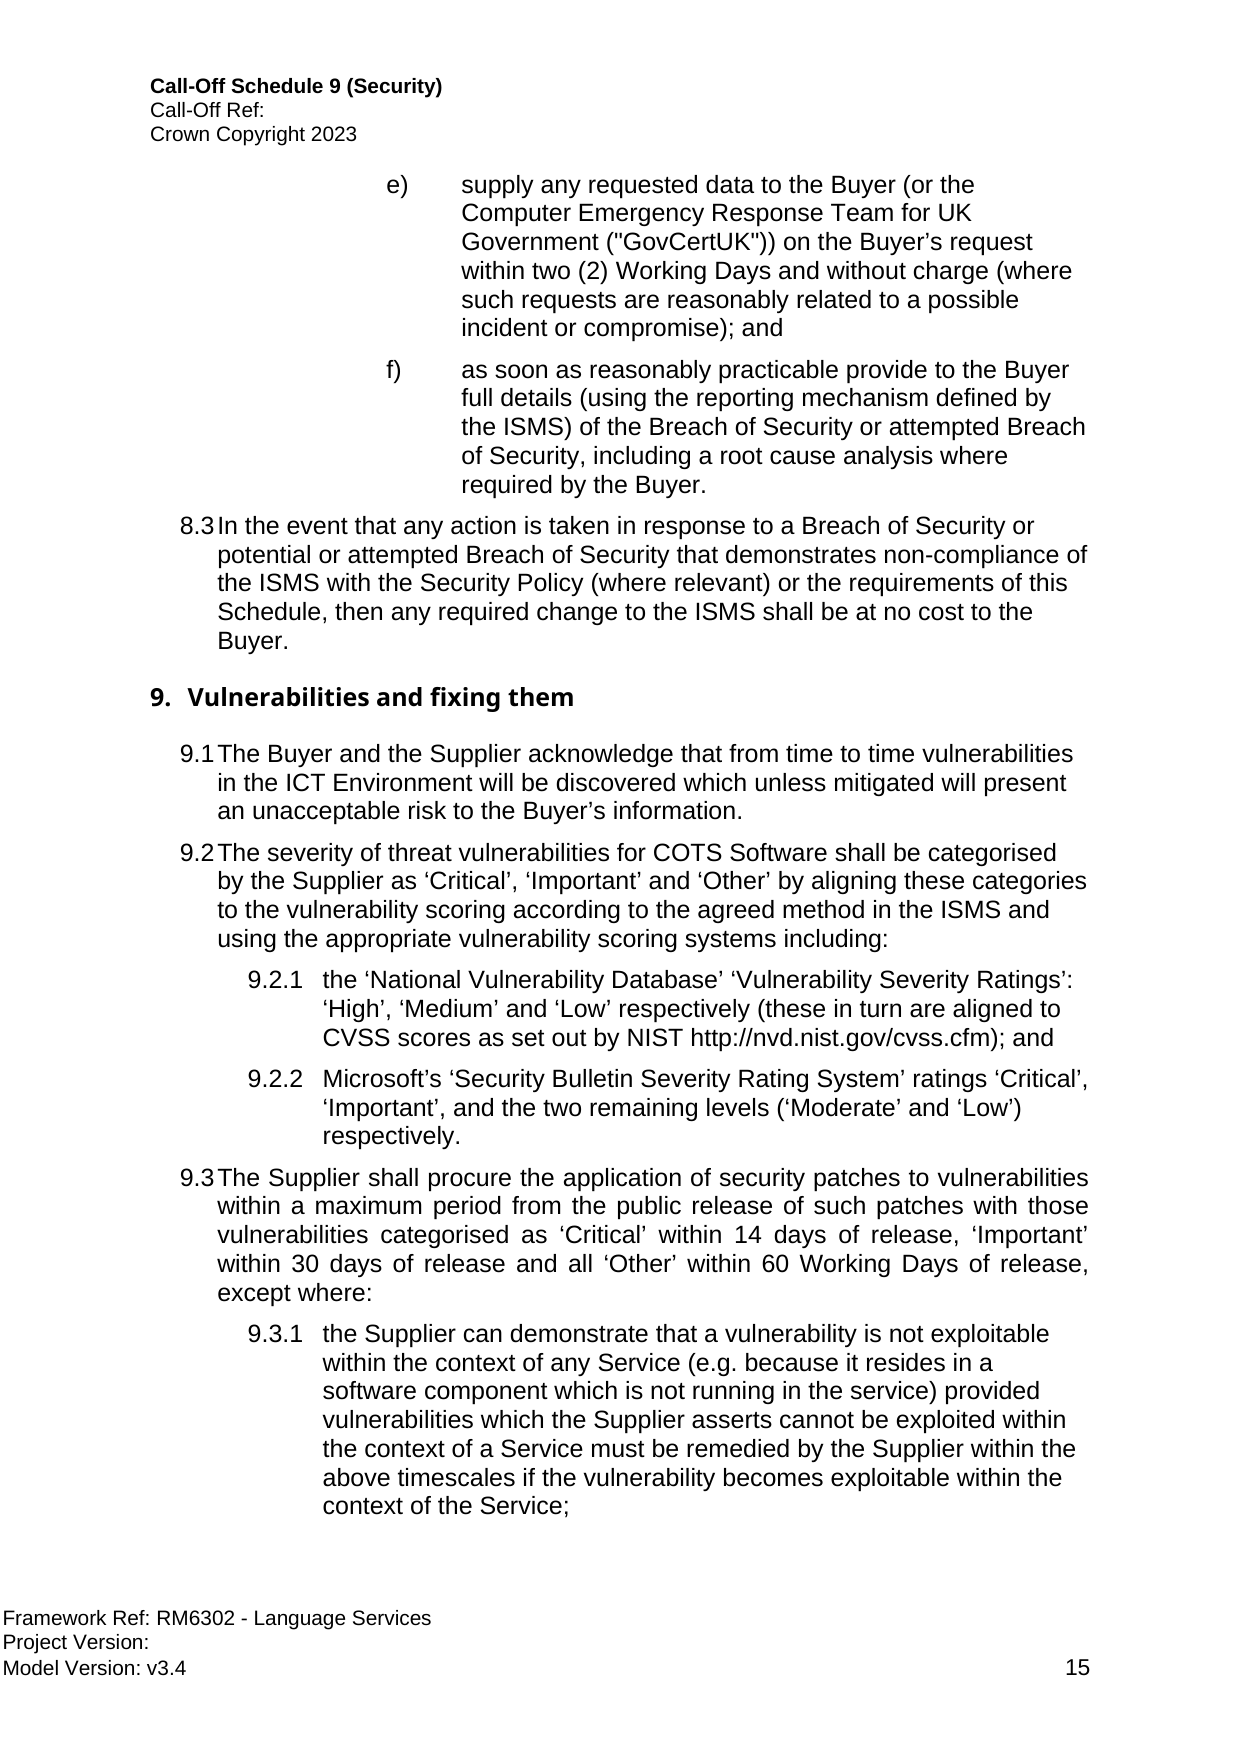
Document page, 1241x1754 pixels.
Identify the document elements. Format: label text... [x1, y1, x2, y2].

list the Supplier can demonstrate that a vulnerability is not exploitable within the context of any Service (e.g. because it resides in a software component which is not running in the service) provided vulnerabilities which the Supplier asserts cannot be exploited within the context of a Service must be remedied by the Supplier within the above timescales if the vulnerability becomes exploitable within the context of the Service; [247, 1319, 1090, 1520]
list Microsoft’s ‘Security Bulletin Severity Rating System’ ratings ‘Critical’, ‘Important’, and the two remaining levels (‘Moderate’ and ‘Low’) respectively. [247, 1064, 1090, 1150]
list The Buyer and the Supplier acknowledge that from time to time vulnerabilities in the ICT Environment will be discovered which unless mitigated will present an unacceptable risk to the Buyer’s information. [179, 739, 1090, 825]
list the ‘National Vulnerability Database’ ‘Vulnerability Severity Ratings’: ‘High’, ‘Medium’ and ‘Low’ respectively (these in turn are aligned to CVSS scores as set out by NIST http://nvd.nist.gov/cvss.cfm); and [247, 965, 1090, 1051]
list The severity of threat vulnerabilities for COTS Software shall be categorised by the Supplier as ‘Critical’, ‘Important’ and ‘Other’ by aligning these categories to the vulnerability scoring according to the agreed method in the ISMS and using the appropriate vulnerability scoring systems including: [179, 837, 1090, 952]
list Vulnerabilities and fixing them [150, 680, 1090, 714]
list as soon as reasonably practicable provide to the Buyer full details (using the reporting mechanism defined by the ISMS) of the Breach of Security or attempted Breach of Security, including a root cause analysis where required by the Buyer. [386, 355, 1090, 498]
list In the event that any action is taken in response to a Breach of Security or potential or attempted Breach of Security that demonstrates non-compliance of the ISMS with the Security Policy (where relevant) or the requirements of this Schedule, then any required change to the ISMS shall be at no cost to the Buyer. [179, 511, 1090, 655]
list The Supplier shall procure the application of security patches to vulnerabilities within a maximum period from the public release of such patches with those vulnerabilities categorised as ‘Critical’ within 14 days of release, ‘Important’ within 30 days of release and all ‘Other’ within 60 Working Days of release, except where: [179, 1162, 1090, 1306]
list supply any requested data to the Buyer (or the Computer Emergency Response Team for UK Government ("GovCertUK")) on the Buyer’s request within two (2) Working Days and without charge (where such requests are reasonably related to a possible incident or compromise); and [386, 170, 1090, 342]
